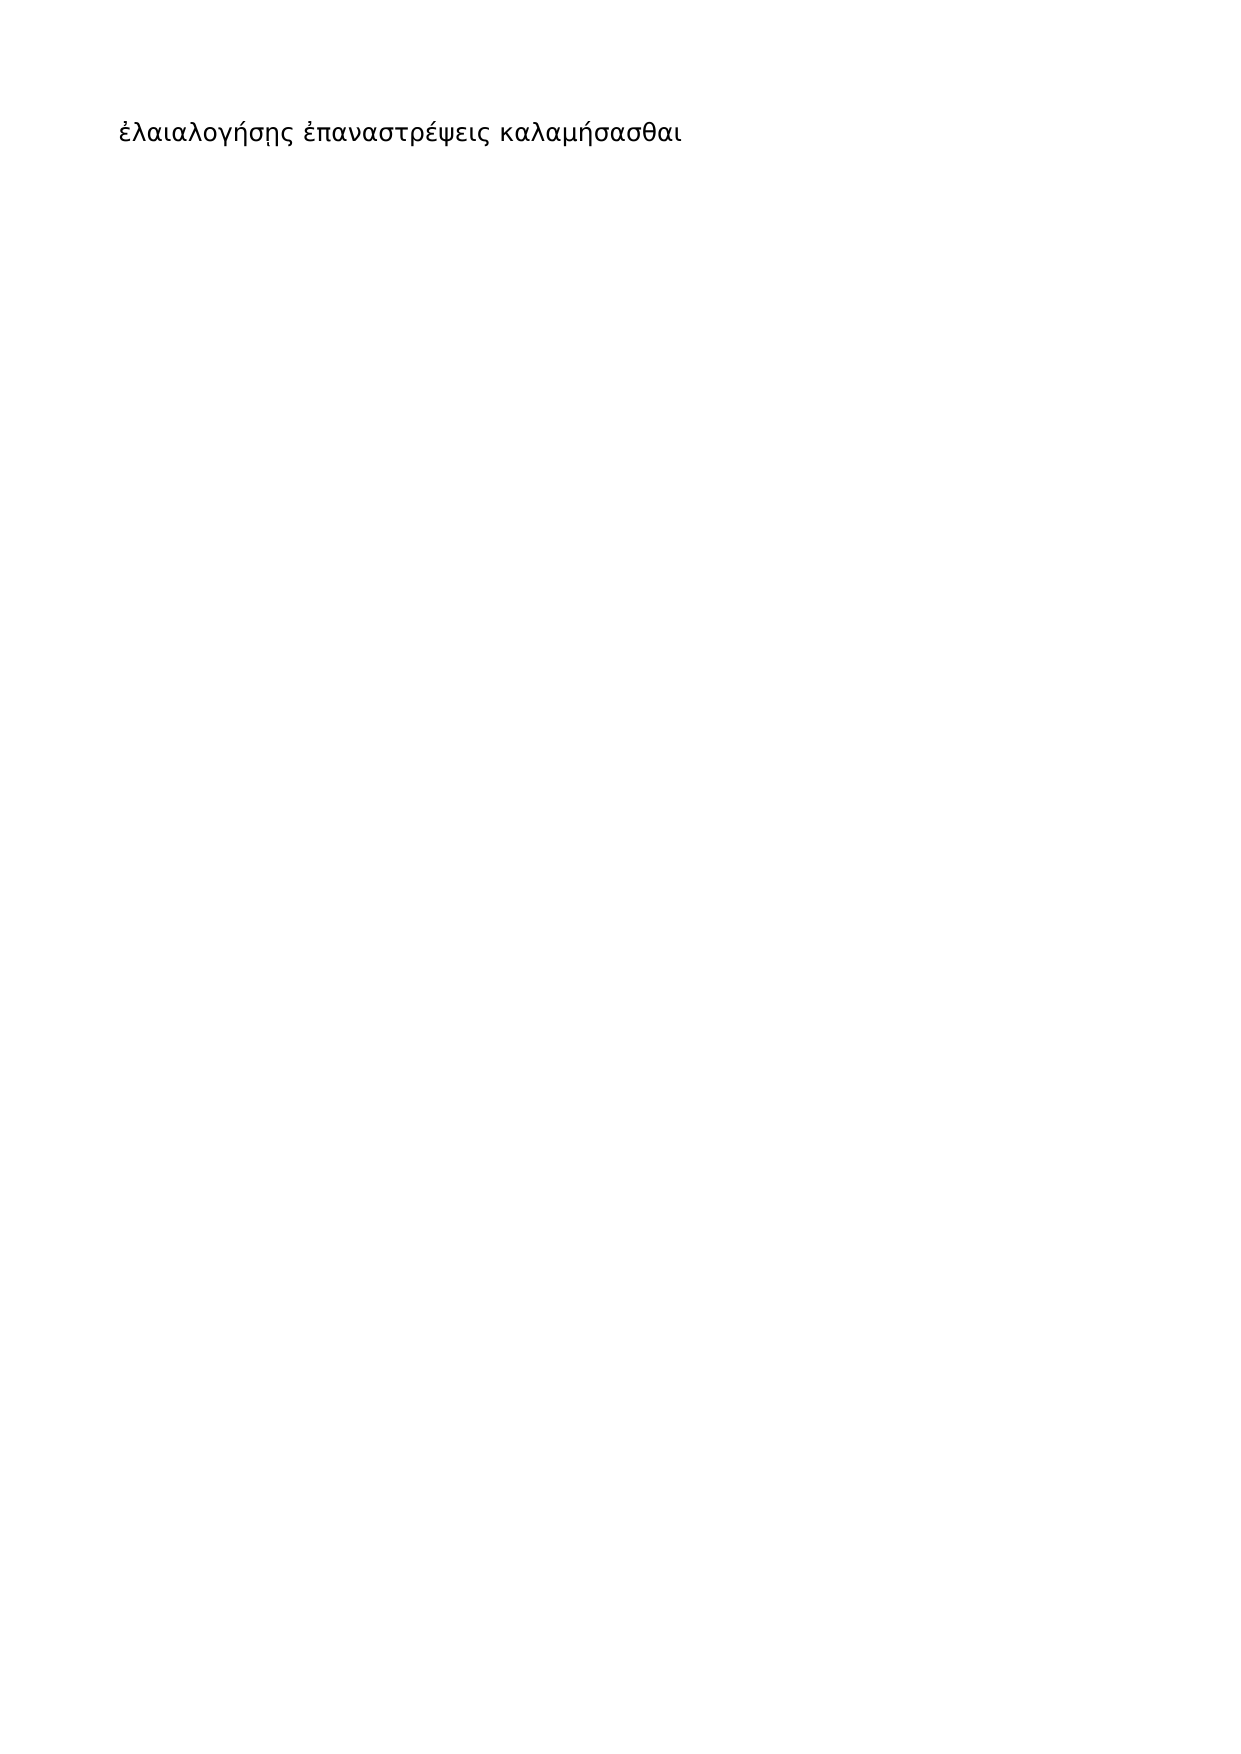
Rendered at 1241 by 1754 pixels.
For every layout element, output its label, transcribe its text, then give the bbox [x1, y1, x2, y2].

text ἐλαιαλογήσῃς ἐπαναστρέψεις καλαμήσασθαι [118, 118, 1122, 147]
